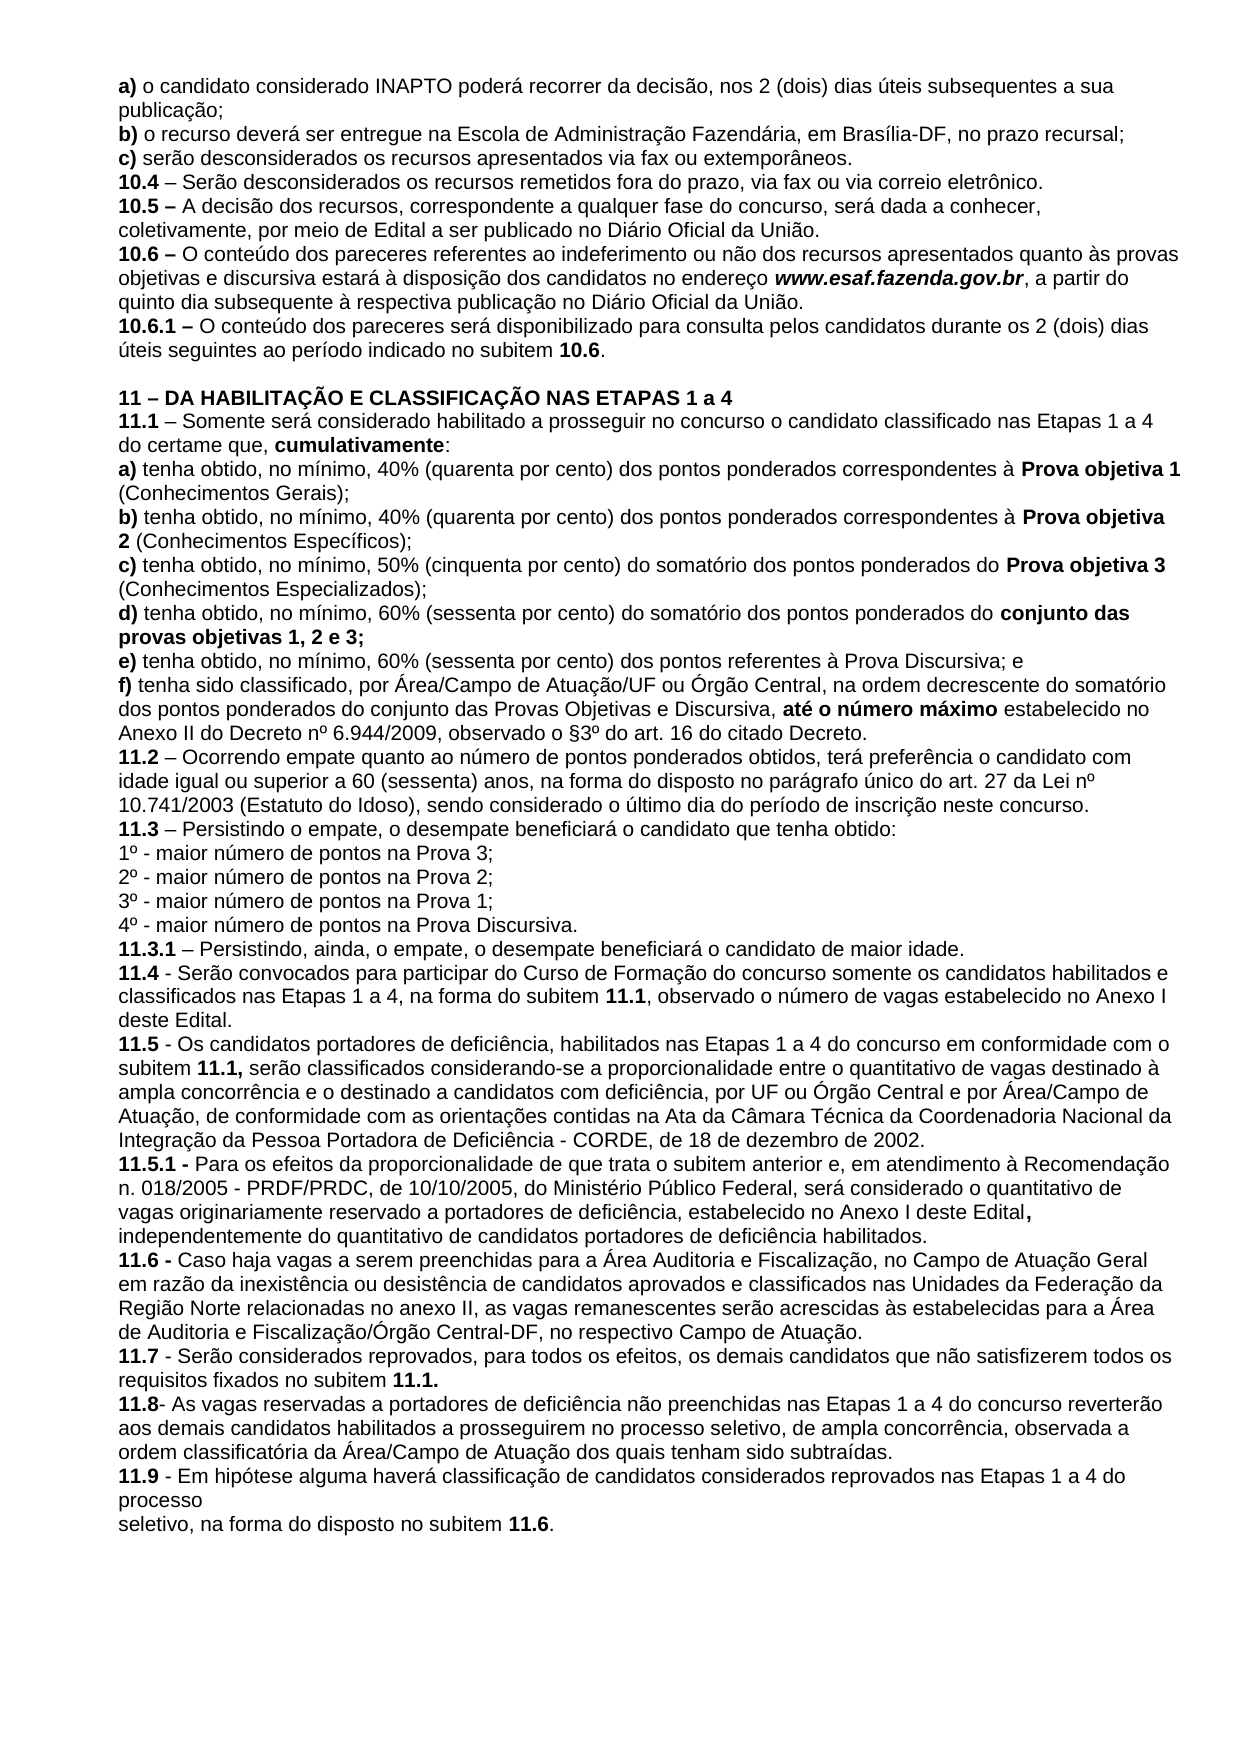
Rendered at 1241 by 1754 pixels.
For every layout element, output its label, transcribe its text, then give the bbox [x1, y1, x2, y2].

text 11.4 - Serão convocados para participar do Curso de Formação do concurso somente os candidatos habilitados e classificados nas Etapas 1 a 4, na forma do subitem 11.1, observado o número de vagas estabelecido no Anexo I deste Edital. [118, 960, 1181, 1032]
text 11.5 - Os candidatos portadores de deficiência, habilitados nas Etapas 1 a 4 do concurso em conformidade com o subitem 11.1, serão classificados considerando-se a proporcionalidade entre o quantitativo de vagas destinado à ampla concorrência e o destinado a candidatos com deficiência, por UF ou Órgão Central e por Área/Campo de Atuação, de conformidade com as orientações contidas na Ata da Câmara Técnica da Coordenadoria Nacional da Integração da Pessoa Portadora de Deficiência - CORDE, de 18 de dezembro de 2002. [118, 1032, 1181, 1152]
text c) serão desconsiderados os recursos apresentados via fax ou extemporâneos. [118, 146, 1181, 170]
text 11.3.1 – Persistindo, ainda, o empate, o desempate beneficiará o candidato de maior idade. [118, 936, 1181, 960]
text 11.5.1 - Para os efeitos da proporcionalidade de que trata o subitem anterior e, em atendimento à Recomendação n. 018/2005 - PRDF/PRDC, de 10/10/2005, do Ministério Público Federal, será considerado o quantitativo de vagas originariamente reservado a portadores de deficiência, estabelecido no Anexo I deste Edital, independentemente do quantitativo de candidatos portadores de deficiência habilitados. [118, 1152, 1181, 1248]
text 11.8- As vagas reservadas a portadores de deficiência não preenchidas nas Etapas 1 a 4 do concurso reverterão aos demais candidatos habilitados a prosseguirem no processo seletivo, de ampla concorrência, observada a ordem classificatória da Área/Campo de Atuação dos quais tenham sido subtraídas. [118, 1392, 1181, 1463]
text 10.6 – O conteúdo dos pareceres referentes ao indeferimento ou não dos recursos apresentados quanto às provas objetivas e discursiva estará à disposição dos candidatos no endereço www.esaf.fazenda.gov.br, a partir do quinto dia subsequente à respectiva publicação no Diário Oficial da União. [118, 242, 1181, 313]
text b) o recurso deverá ser entregue na Escola de Administração Fazendária, em Brasília-DF, no prazo recursal; [118, 122, 1181, 146]
text 2º - maior número de pontos na Prova 2; [118, 864, 1181, 888]
text 1º - maior número de pontos na Prova 3; [118, 841, 1181, 864]
text 11.7 - Serão considerados reprovados, para todos os efeitos, os demais candidatos que não satisfizerem todos os requisitos fixados no subitem 11.1. [118, 1344, 1181, 1392]
text c) tenha obtido, no mínimo, 50% (cinquenta por cento) do somatório dos pontos ponderados do Prova objetiva 3 (Conhecimentos Especializados); [118, 553, 1181, 601]
text 11.3 – Persistindo o empate, o desempate beneficiará o candidato que tenha obtido: [118, 817, 1181, 841]
text 11.6 - Caso haja vagas a serem preenchidas para a Área Auditoria e Fiscalização, no Campo de Atuação Geral em razão da inexistência ou desistência de candidatos aprovados e classificados nas Unidades da Federação da Região Norte relacionadas no anexo II, as vagas remanescentes serão acrescidas às estabelecidas para a Área de Auditoria e Fiscalização/Órgão Central-DF, no respectivo Campo de Atuação. [118, 1248, 1181, 1344]
text 4º - maior número de pontos na Prova Discursiva. [118, 912, 1181, 936]
text 10.6.1 – O conteúdo dos pareceres será disponibilizado para consulta pelos candidatos durante os 2 (dois) dias úteis seguintes ao período indicado no subitem 10.6. [118, 313, 1181, 361]
text 10.5 – A decisão dos recursos, correspondente a qualquer fase do concurso, será dada a conhecer, coletivamente, por meio de Edital a ser publicado no Diário Oficial da União. [118, 194, 1181, 242]
text a) tenha obtido, no mínimo, 40% (quarenta por cento) dos pontos ponderados correspondentes à Prova objetiva 1 (Conhecimentos Gerais); [118, 457, 1181, 505]
text f) tenha sido classificado, por Área/Campo de Atuação/UF ou Órgão Central, na ordem decrescente do somatório dos pontos ponderados do conjunto das Provas Objetivas e Discursiva, até o número máximo estabelecido no Anexo II do Decreto nº 6.944/2009, observado o §3º do art. 16 do citado Decreto. [118, 673, 1181, 745]
text a) o candidato considerado INAPTO poderá recorrer da decisão, nos 2 (dois) dias úteis subsequentes a sua publicação; [118, 74, 1181, 122]
text seletivo, na forma do disposto no subitem 11.6. [118, 1511, 1181, 1535]
text 11.9 - Em hipótese alguma haverá classificação de candidatos considerados reprovados nas Etapas 1 a 4 do processo [118, 1463, 1181, 1511]
text e) tenha obtido, no mínimo, 60% (sessenta por cento) dos pontos referentes à Prova Discursiva; e [118, 649, 1181, 673]
text d) tenha obtido, no mínimo, 60% (sessenta por cento) do somatório dos pontos ponderados do conjunto das provas objetivas 1, 2 e 3; [118, 601, 1181, 649]
text 10.4 – Serão desconsiderados os recursos remetidos fora do prazo, via fax ou via correio eletrônico. [118, 170, 1181, 194]
text 11.2 – Ocorrendo empate quanto ao número de pontos ponderados obtidos, terá preferência o candidato com idade igual ou superior a 60 (sessenta) anos, na forma do disposto no parágrafo único do art. 27 da Lei nº 10.741/2003 (Estatuto do Idoso), sendo considerado o último dia do período de inscrição neste concurso. [118, 745, 1181, 817]
text b) tenha obtido, no mínimo, 40% (quarenta por cento) dos pontos ponderados correspondentes à Prova objetiva 2 (Conhecimentos Específicos); [118, 505, 1181, 553]
text 11.1 – Somente será considerado habilitado a prosseguir no concurso o candidato classificado nas Etapas 1 a 4 do certame que, cumulativamente: [118, 409, 1181, 457]
text 11 – DA HABILITAÇÃO E CLASSIFICAÇÃO NAS ETAPAS 1 a 4 [118, 385, 1181, 409]
text 3º - maior número de pontos na Prova 1; [118, 888, 1181, 912]
